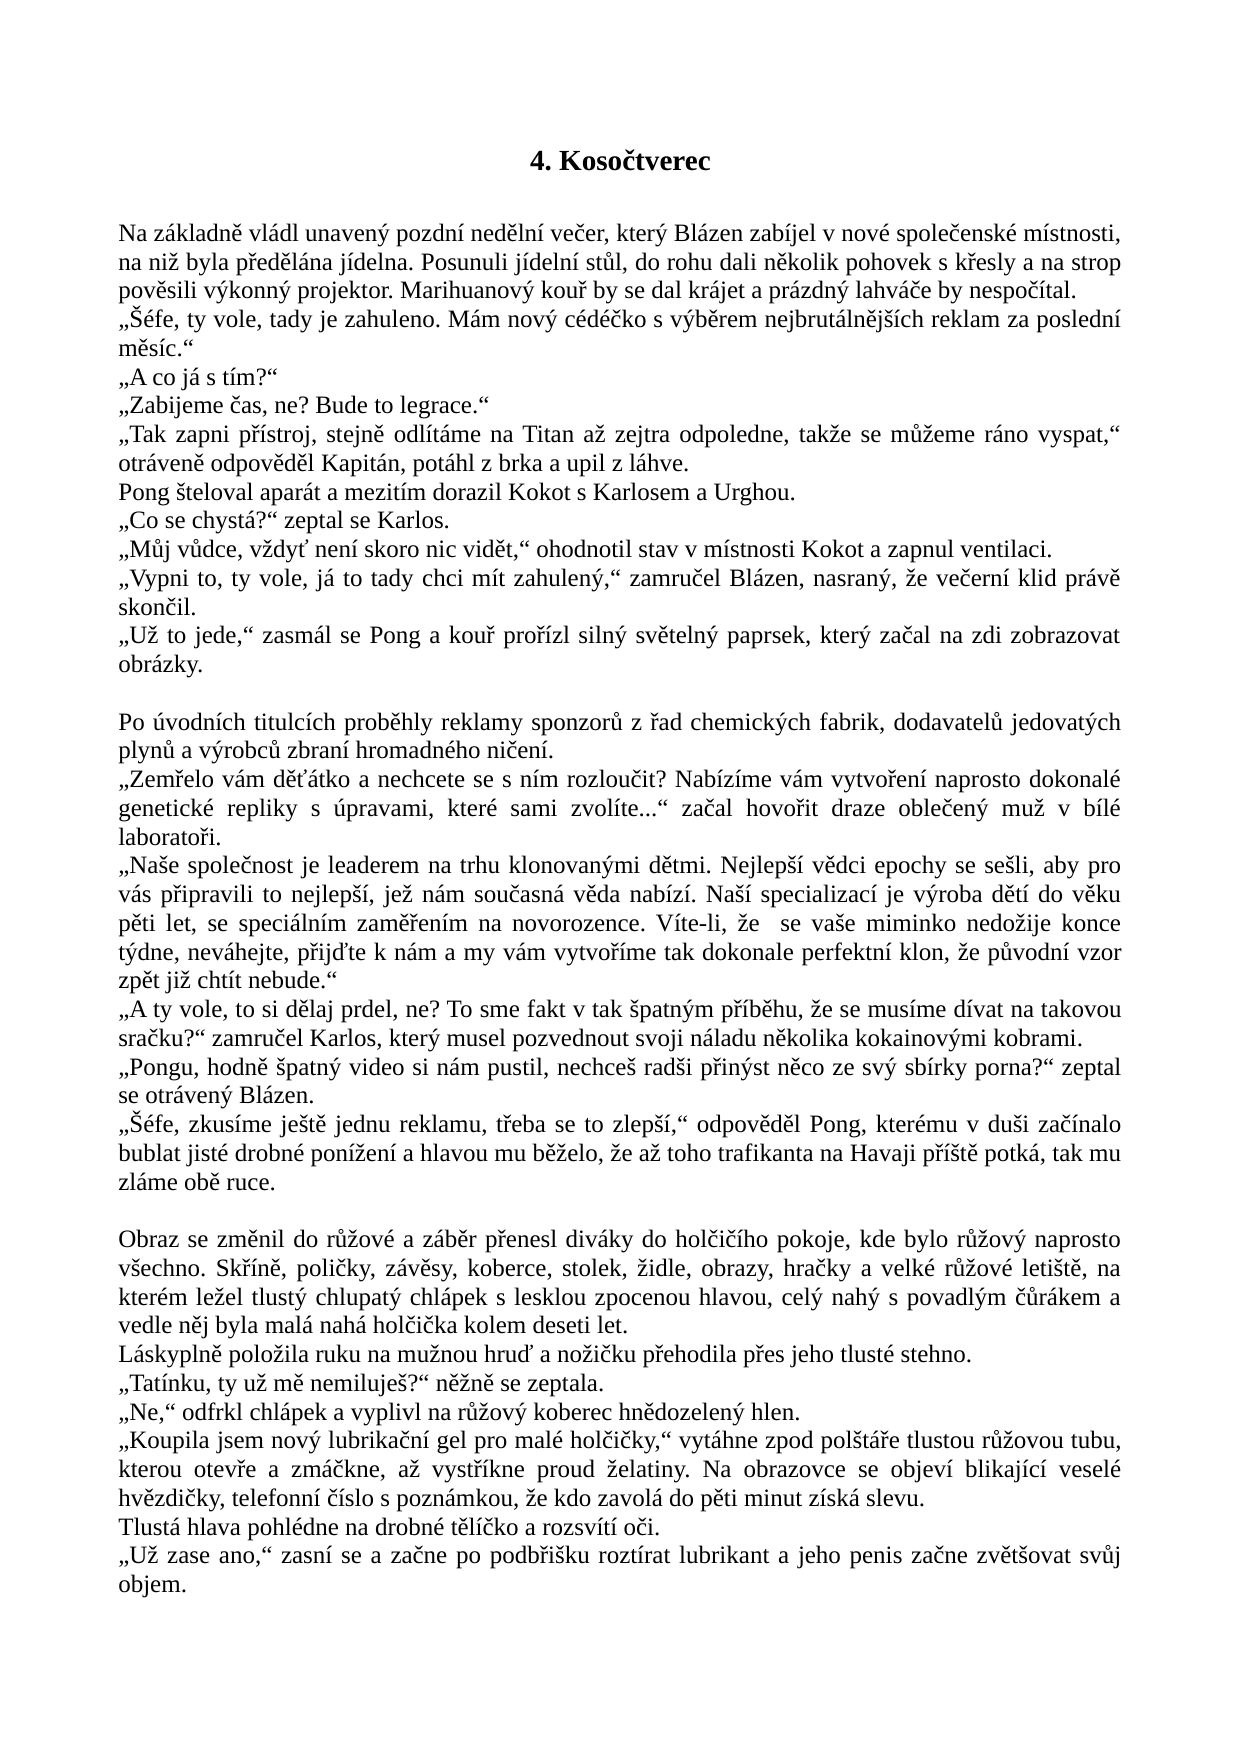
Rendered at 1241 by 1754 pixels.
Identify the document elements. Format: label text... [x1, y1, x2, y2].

text „Ne,“ odfrkl chlápek a vyplivl na růžový koberec hnědozelený hlen. [118, 1397, 1122, 1425]
text Obraz se změnil do růžové a záběr přenesl diváky do holčičího pokoje, kde bylo růžový naprosto všechno. Skříně, poličky, závěsy, koberce, stolek, židle, obrazy, hračky a velké růžové letiště, na kterém ležel tlustý chlupatý chlápek s lesklou zpocenou hlavou, celý nahý s povadlým čůrákem a vedle něj byla malá nahá holčička kolem deseti let. [118, 1224, 1122, 1339]
text „Tatínku, ty už mě nemiluješ?“ něžně se zeptala. [118, 1368, 1122, 1397]
text Láskyplně položila ruku na mužnou hruď a nožičku přehodila přes jeho tlusté stehno. [118, 1339, 1122, 1368]
text „Šéfe, zkusíme ještě jednu reklamu, třeba se to zlepší,“ odpověděl Pong, kterému v duši začínalo bublat jisté drobné ponížení a hlavou mu běželo, že až toho trafikanta na Havaji příště potká, tak mu zláme obě ruce. [118, 1109, 1122, 1195]
text „A ty vole, to si dělaj prdel, ne? To sme fakt v tak špatným příběhu, že se musíme dívat na takovou sračku?“ zamručel Karlos, který musel pozvednout svoji náladu několika kokainovými kobrami. [118, 994, 1122, 1052]
text „Už zase ano,“ zasní se a začne po podbřišku roztírat lubrikant a jeho penis začne zvětšovat svůj objem. [118, 1540, 1122, 1598]
text Pong šteloval aparát a mezitím dorazil Kokot s Karlosem a Urghou. [118, 477, 1122, 505]
text „Tak zapni přístroj, stejně odlítáme na Titan až zejtra odpoledne, takže se můžeme ráno vyspat,“ otráveně odpověděl Kapitán, potáhl z brka a upil z láhve. [118, 419, 1122, 477]
text „Šéfe, ty vole, tady je zahuleno. Mám nový cédéčko s výběrem nejbrutálnějších reklam za poslední měsíc.“ [118, 304, 1122, 362]
subtitle 4. Kosočtverec [118, 143, 1122, 177]
text „Můj vůdce, vždyť není skoro nic vidět,“ ohodnotil stav v místnosti Kokot a zapnul ventilaci. [118, 534, 1122, 563]
text „A co já s tím?“ [118, 362, 1122, 390]
text „Koupila jsem nový lubrikační gel pro malé holčičky,“ vytáhne zpod polštáře tlustou růžovou tubu, kterou otevře a zmáčkne, až vystříkne proud želatiny. Na obrazovce se objeví blikající veselé hvězdičky, telefonní číslo s poznámkou, že kdo zavolá do pěti minut získá slevu. [118, 1425, 1122, 1512]
text Po úvodních titulcích proběhly reklamy sponzorů z řad chemických fabrik, dodavatelů jedovatých plynů a výrobců zbraní hromadného ničení. [118, 707, 1122, 764]
text „Co se chystá?“ zeptal se Karlos. [118, 505, 1122, 534]
text Na základně vládl unavený pozdní nedělní večer, který Blázen zabíjel v nové společenské místnosti, na niž byla předělána jídelna. Posunuli jídelní stůl, do rohu dali několik pohovek s křesly a na strop pověsili výkonný projektor. Marihuanový kouř by se dal krájet a prázdný lahváče by nespočítal. [118, 218, 1122, 304]
text „Pongu, hodně špatný video si nám pustil, nechceš radši přinýst něco ze svý sbírky porna?“ zeptal se otrávený Blázen. [118, 1052, 1122, 1109]
text „Vypni to, ty vole, já to tady chci mít zahulený,“ zamručel Blázen, nasraný, že večerní klid právě skončil. [118, 563, 1122, 620]
text „Naše společnost je leaderem na trhu klonovanými dětmi. Nejlepší vědci epochy se sešli, aby pro vás připravili to nejlepší, jež nám současná věda nabízí. Naší specializací je výroba dětí do věku pěti let, se speciálním zaměřením na novorozence. Víte-li, že se vaše miminko nedožije konce týdne, neváhejte, přijďte k nám a my vám vytvoříme tak dokonale perfektní klon, že původní vzor zpět již chtít nebude.“ [118, 850, 1122, 994]
text „Zabijeme čas, ne? Bude to legrace.“ [118, 390, 1122, 419]
text „Už to jede,“ zasmál se Pong a kouř prořízl silný světelný paprsek, který začal na zdi zobrazovat obrázky. [118, 620, 1122, 678]
text Tlustá hlava pohlédne na drobné tělíčko a rozsvítí oči. [118, 1512, 1122, 1540]
text „Zemřelo vám děťátko a nechcete se s ním rozloučit? Nabízíme vám vytvoření naprosto dokonalé genetické repliky s úpravami, které sami zvolíte...“ začal hovořit draze oblečený muž v bílé laboratoři. [118, 764, 1122, 850]
